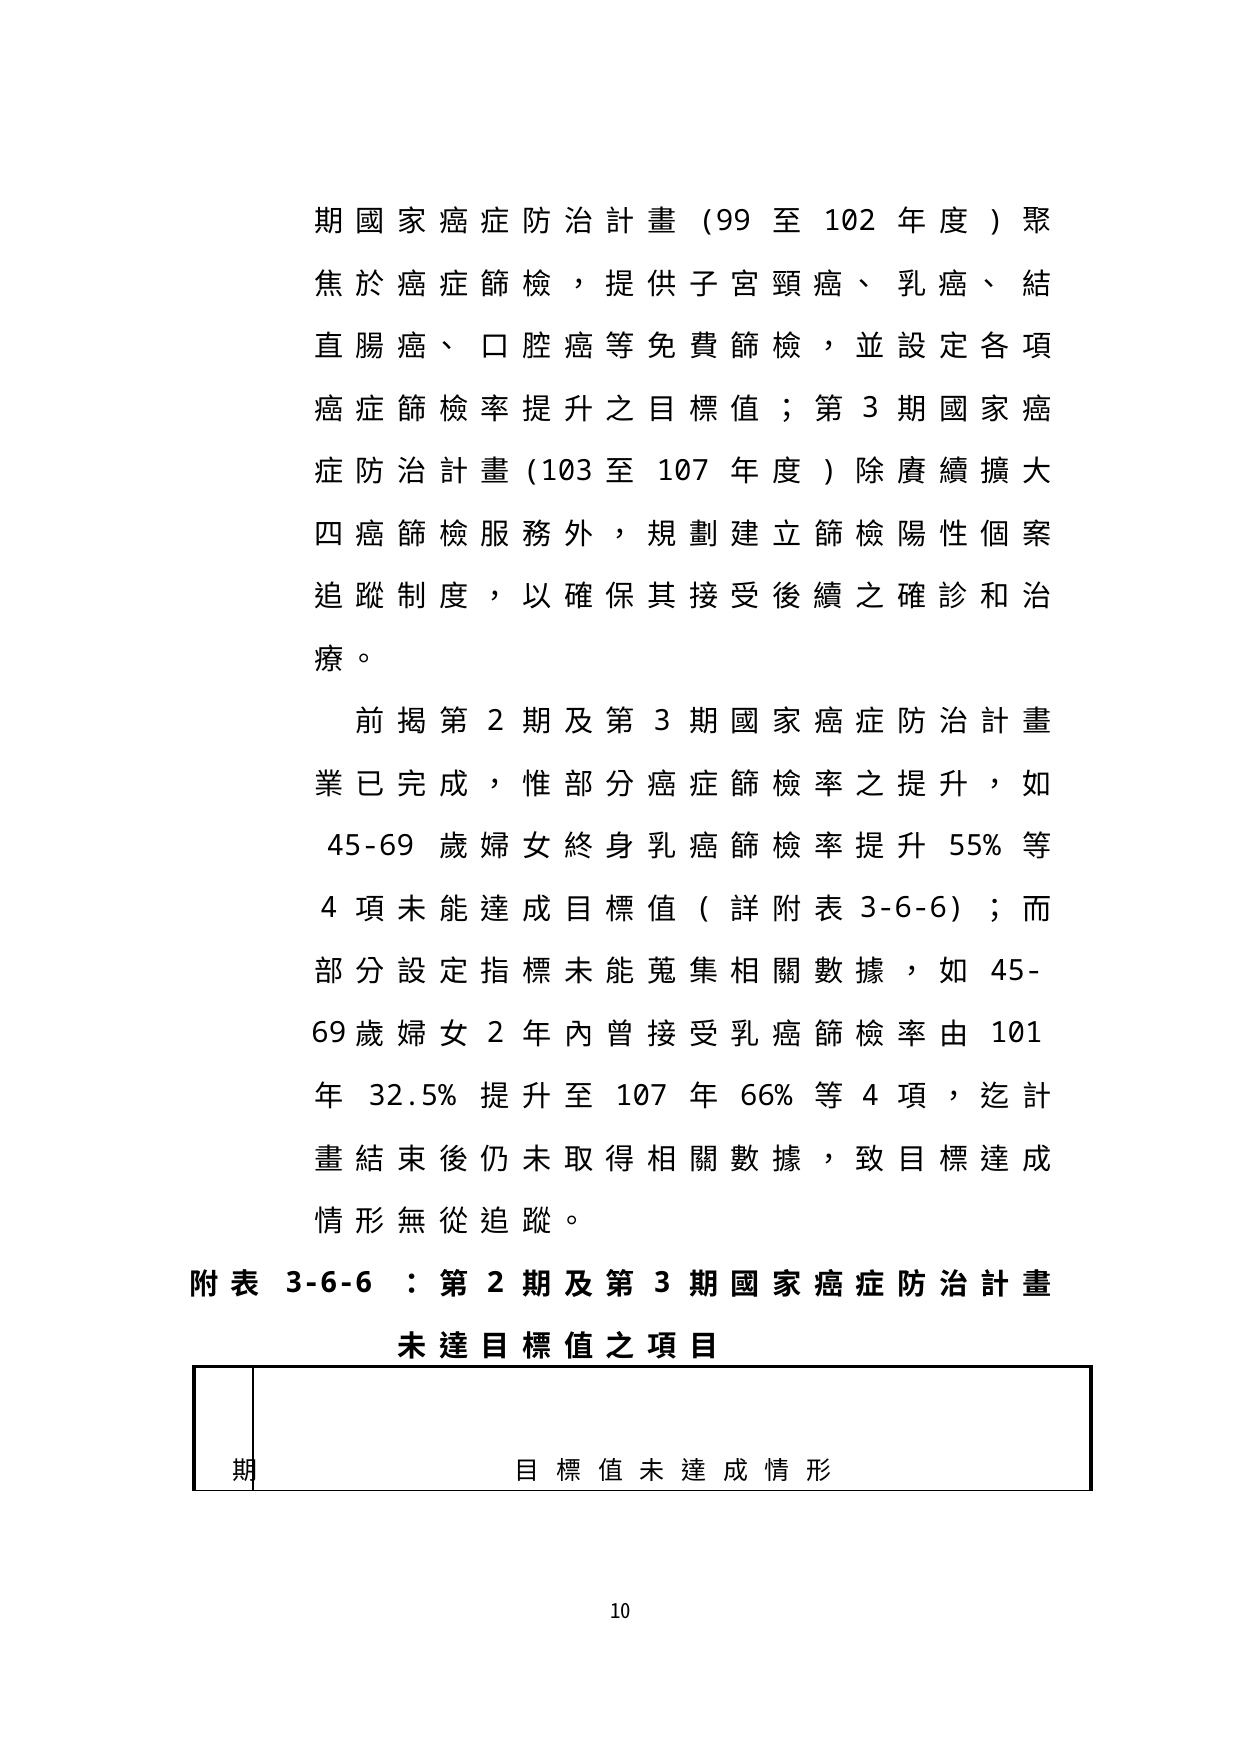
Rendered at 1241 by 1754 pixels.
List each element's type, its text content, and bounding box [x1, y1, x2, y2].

table_header 目標值未達成情形 [254, 1368, 1089, 1490]
text 前揭第2期及第3期國家癌症防治計畫業已完成，惟部分癌症篩檢率之提升，如45-69歲婦女終身乳癌篩檢率提升55%等4項未能達成目標值(詳附表3-6-6)；而部分設定指標未能蒐集相關數據，如45-69歲婦女2年內曾接受乳癌篩檢率由101年32.5%提升至107年66%等4項，迄計畫結束後仍未取得相關數據，致目標達成情形無從追蹤。 [271, 677, 1058, 1240]
table_header 期別 [196, 1368, 252, 1490]
text 附表3-6-6：第2期及第3期國家癌症防治計畫未達目標值之項目 [183, 1240, 1058, 1365]
text 篩檢係屬健康政策之上游工作，有助於提升國民健康，減少後段醫療及長期照護費用支出，為極具成本效益之措施，行政院於94年核定國家癌症防治5年計畫(94至98年度)，推廣民眾定期接受癌症篩檢，以降低癌症發生率及死亡率，接續於第2期國家癌症防治計畫(99至102年度)聚焦於癌症篩檢，提供子宮頸癌、乳癌、結直腸癌、口腔癌等免費篩檢，並設定各項癌症篩檢率提升之目標值；第3期國家癌症防治計畫(103至107年度)除賡續擴大四癌篩檢服務外，規劃建立篩檢陽性個案追蹤制度，以確保其接受後續之確診和治療。 [271, 177, 1058, 677]
